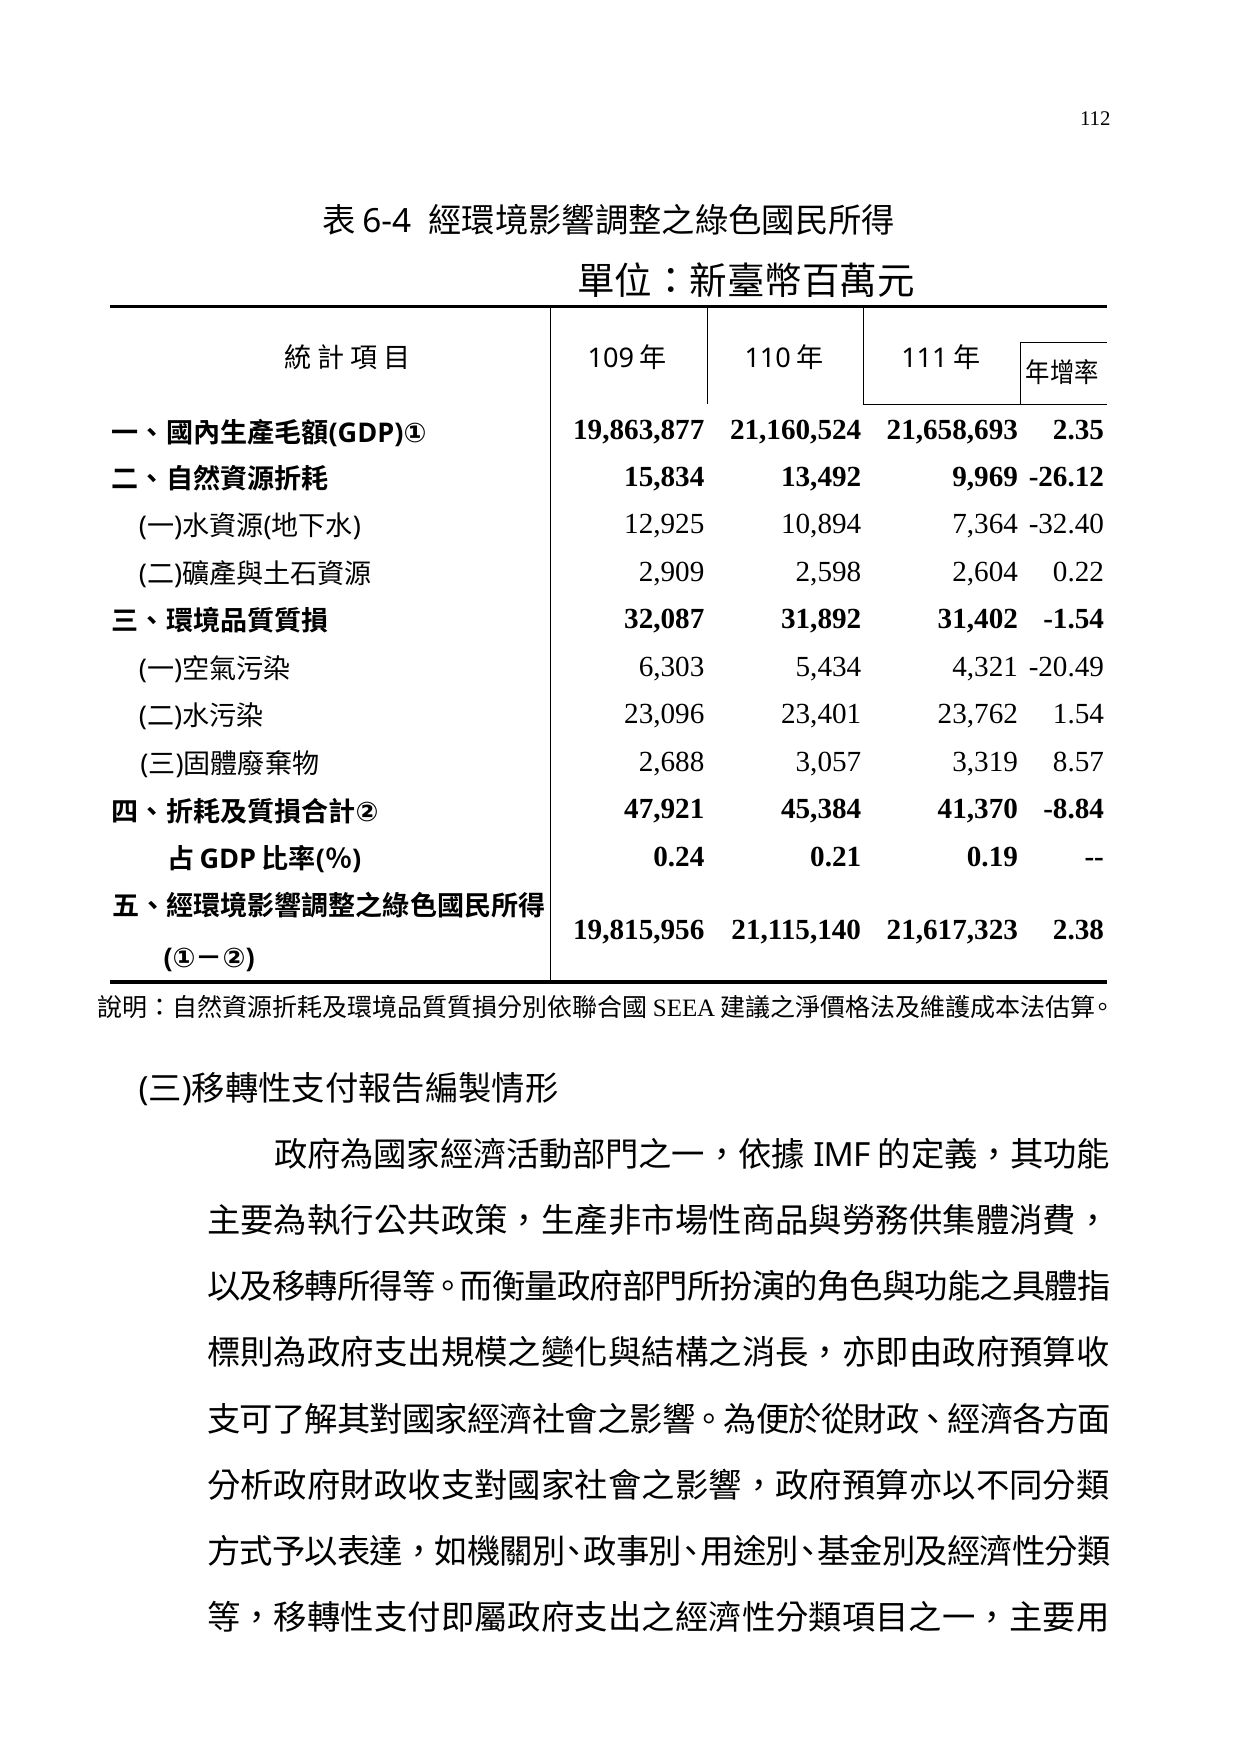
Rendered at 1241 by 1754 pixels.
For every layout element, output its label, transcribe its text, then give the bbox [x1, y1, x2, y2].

table_cell 31,402 [864, 594, 1021, 641]
table_cell 19,815,956 [551, 879, 707, 980]
table_cell 21,115,140 [707, 879, 864, 980]
table_cell (二)水污染 [110, 689, 550, 736]
table_cell 10,894 [707, 499, 864, 546]
table_cell 4,321 [864, 641, 1021, 688]
table_cell (一)水資源(地下水) [110, 499, 550, 546]
table_cell 年增率 (％) [1021, 343, 1107, 403]
table_cell -- [1021, 831, 1107, 878]
table_cell 3,319 [864, 736, 1021, 783]
table_cell 2,604 [864, 546, 1021, 593]
table_cell 0.21 [707, 831, 864, 878]
table_header 111年 [864, 308, 1021, 403]
table_cell 32,087 [551, 594, 707, 641]
text (三)移轉性支付報告編製情形 [138, 1061, 1110, 1112]
table_cell 0.24 [551, 831, 707, 878]
table_cell 23,401 [707, 689, 864, 736]
table_cell 8.57 [1021, 736, 1107, 783]
table_cell 0.19 [864, 831, 1021, 878]
table_cell 2.35 [1021, 405, 1107, 451]
table_cell 23,096 [551, 689, 707, 736]
table_cell 7,364 [864, 499, 1021, 546]
table_cell -20.49 [1021, 641, 1107, 688]
table_cell -8.84 [1021, 784, 1107, 831]
table_cell (二)礦產與土石資源 [110, 546, 550, 593]
table_header 110年 [708, 308, 863, 403]
text 政府為國家經濟活動部門之一，依據IMF的定義，其功能主要為執行公共政策，生產非市場性商品與勞務供集體消費，以及移轉所得等。而衡量政府部門所扮演的角色與功能之具體指標則為政府支出規模之變化與結構之消長，亦即由政府預算收支可了解其對國家經濟社會之影響。為便於從財政、經濟各方面分析政府財政收支對國家社會之影響，政府預算亦以不同分類方式予以表達，如機關別、政事別、用途別、基金別及經濟性分類等，移轉性支付即屬政府支出之經濟性分類項目之一，主要用 [207, 1126, 1110, 1640]
table_cell 9,969 [864, 451, 1021, 498]
table_cell 二、自然資源折耗 [110, 451, 550, 498]
table_cell 21,160,524 [707, 404, 864, 451]
table_cell 41,370 [864, 784, 1021, 831]
table_cell 45,384 [707, 784, 864, 831]
table_cell 12,925 [551, 499, 707, 546]
table_cell -26.12 [1021, 451, 1107, 498]
table_cell 1.54 [1021, 689, 1107, 736]
text 說明：自然資源折耗及環境品質質損分別依聯合國SEEA建議之淨價格法及維護成本法估算。 [98, 983, 1110, 1025]
table_header [1021, 308, 1107, 342]
table_header 統 計 項 目 [110, 308, 550, 403]
table_cell 五、經環境影響調整之綠色國民所得(①－②) [110, 879, 550, 980]
table_cell 19,863,877 [551, 404, 707, 451]
table_cell 一、國內生產毛額(GDP)① [110, 404, 550, 451]
table_cell 21,658,693 [864, 405, 1021, 451]
table_cell 三、環境品質質損 [110, 594, 550, 641]
table_cell -32.40 [1021, 499, 1107, 546]
table_cell 2.38 [1021, 879, 1107, 980]
text 單位：新臺幣百萬元 [106, 251, 1110, 305]
table_cell (三)固體廢棄物 [110, 736, 550, 783]
table_cell (一)空氣污染 [110, 641, 550, 688]
table_cell 2,598 [707, 546, 864, 593]
table_cell 3,057 [707, 736, 864, 783]
table_cell 5,434 [707, 641, 864, 688]
table_cell 13,492 [707, 451, 864, 498]
table_cell 四、折耗及質損合計② [110, 784, 550, 831]
table_cell 31,892 [707, 594, 864, 641]
table_cell 占GDP比率(％) [110, 831, 550, 878]
table_cell 6,303 [551, 641, 707, 688]
table_cell 0.22 [1021, 546, 1107, 593]
table_cell 2,688 [551, 736, 707, 783]
table_cell 23,762 [864, 689, 1021, 736]
table_header 109年 [551, 308, 707, 403]
table_cell -1.54 [1021, 594, 1107, 641]
table_cell 21,617,323 [864, 879, 1021, 980]
table_cell 47,921 [551, 784, 707, 831]
table_cell 15,834 [551, 451, 707, 498]
text 表6-4 經環境影響調整之綠色國民所得 [106, 199, 1110, 241]
table_cell 2,909 [551, 546, 707, 593]
